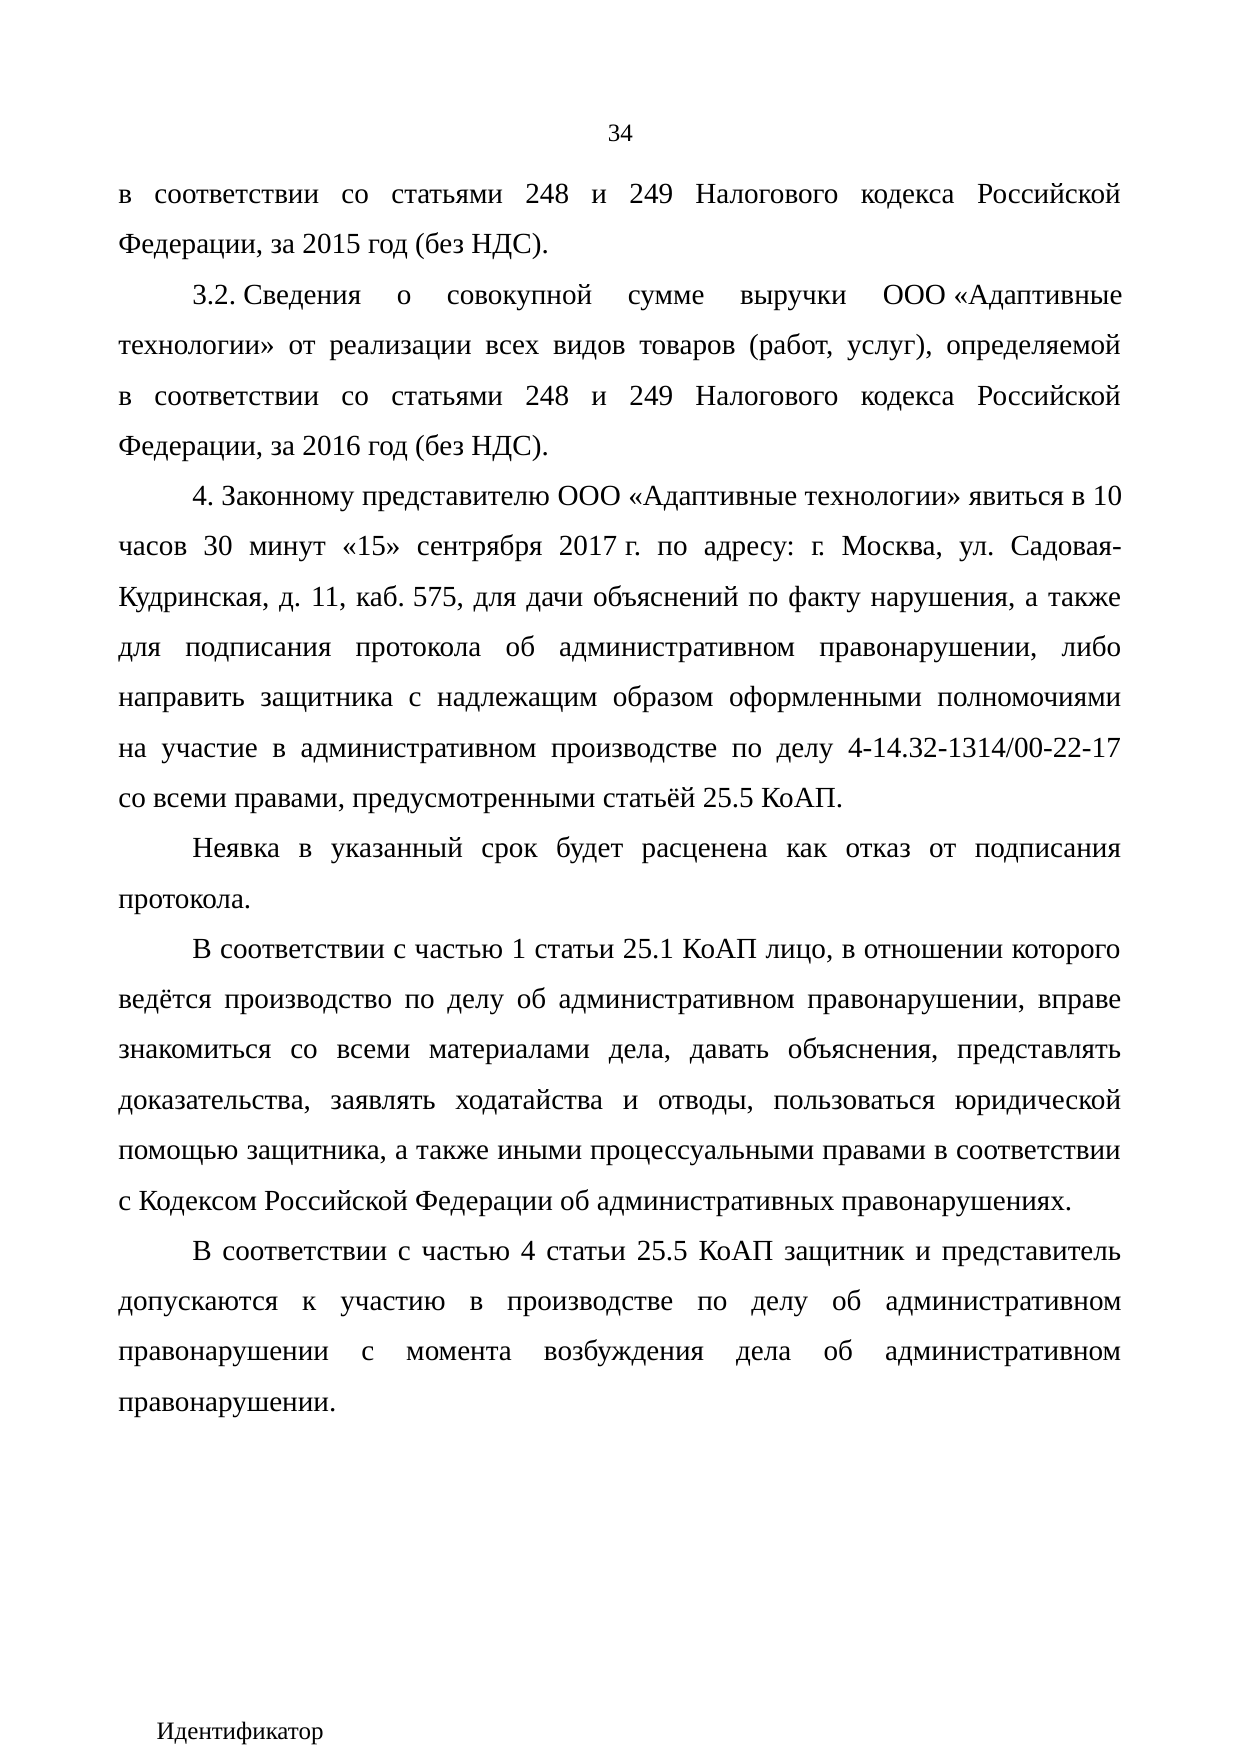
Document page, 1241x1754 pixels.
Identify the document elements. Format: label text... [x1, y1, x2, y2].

text 4. Законному представителю ООО «Адаптивные технологии» явиться в 10 часов 30 минут «15» сентрября 2017 г. по адресу: г. Москва, ул. Садовая-Кудринская, д. 11, каб. 575, для дачи объяснений по факту нарушения, а также для подписания протокола об административном правонарушении, либо направить защитника с надлежащим образом оформленными полномочиями на участие в административном производстве по делу 4-14.32-1314/00-22-17 со всеми правами, предусмотренными статьёй 25.5 КоАП. [118, 478, 1122, 814]
text В соответствии с частью 1 статьи 25.1 КоАП лицо, в отношении которого ведётся производство по делу об административном правонарушении, вправе знакомиться со всеми материалами дела, давать объяснения, представлять доказательства, заявлять ходатайства и отводы, пользоваться юридической помощью защитника, а также иными процессуальными правами в соответствии с Кодексом Российской Федерации об административных правонарушениях. [118, 931, 1122, 1216]
text В соответствии с частью 4 статьи 25.5 КоАП защитник и представитель допускаются к участию в производстве по делу об административном правонарушении с момента возбуждения дела об административном правонарушении. [118, 1233, 1122, 1417]
text Неявка в указанный срок будет расценена как отказ от подписания протокола. [118, 830, 1122, 914]
text в соответствии со статьями 248 и 249 Налогового кодекса Российской Федерации, за 2015 год (без НДС). [118, 176, 1122, 260]
text 3.2. Сведения о совокупной сумме выручки ООО «Адаптивные технологии» от реализации всех видов товаров (работ, услуг), определяемой в соответствии со статьями 248 и 249 Налогового кодекса Российской Федерации, за 2016 год (без НДС). [118, 277, 1122, 461]
